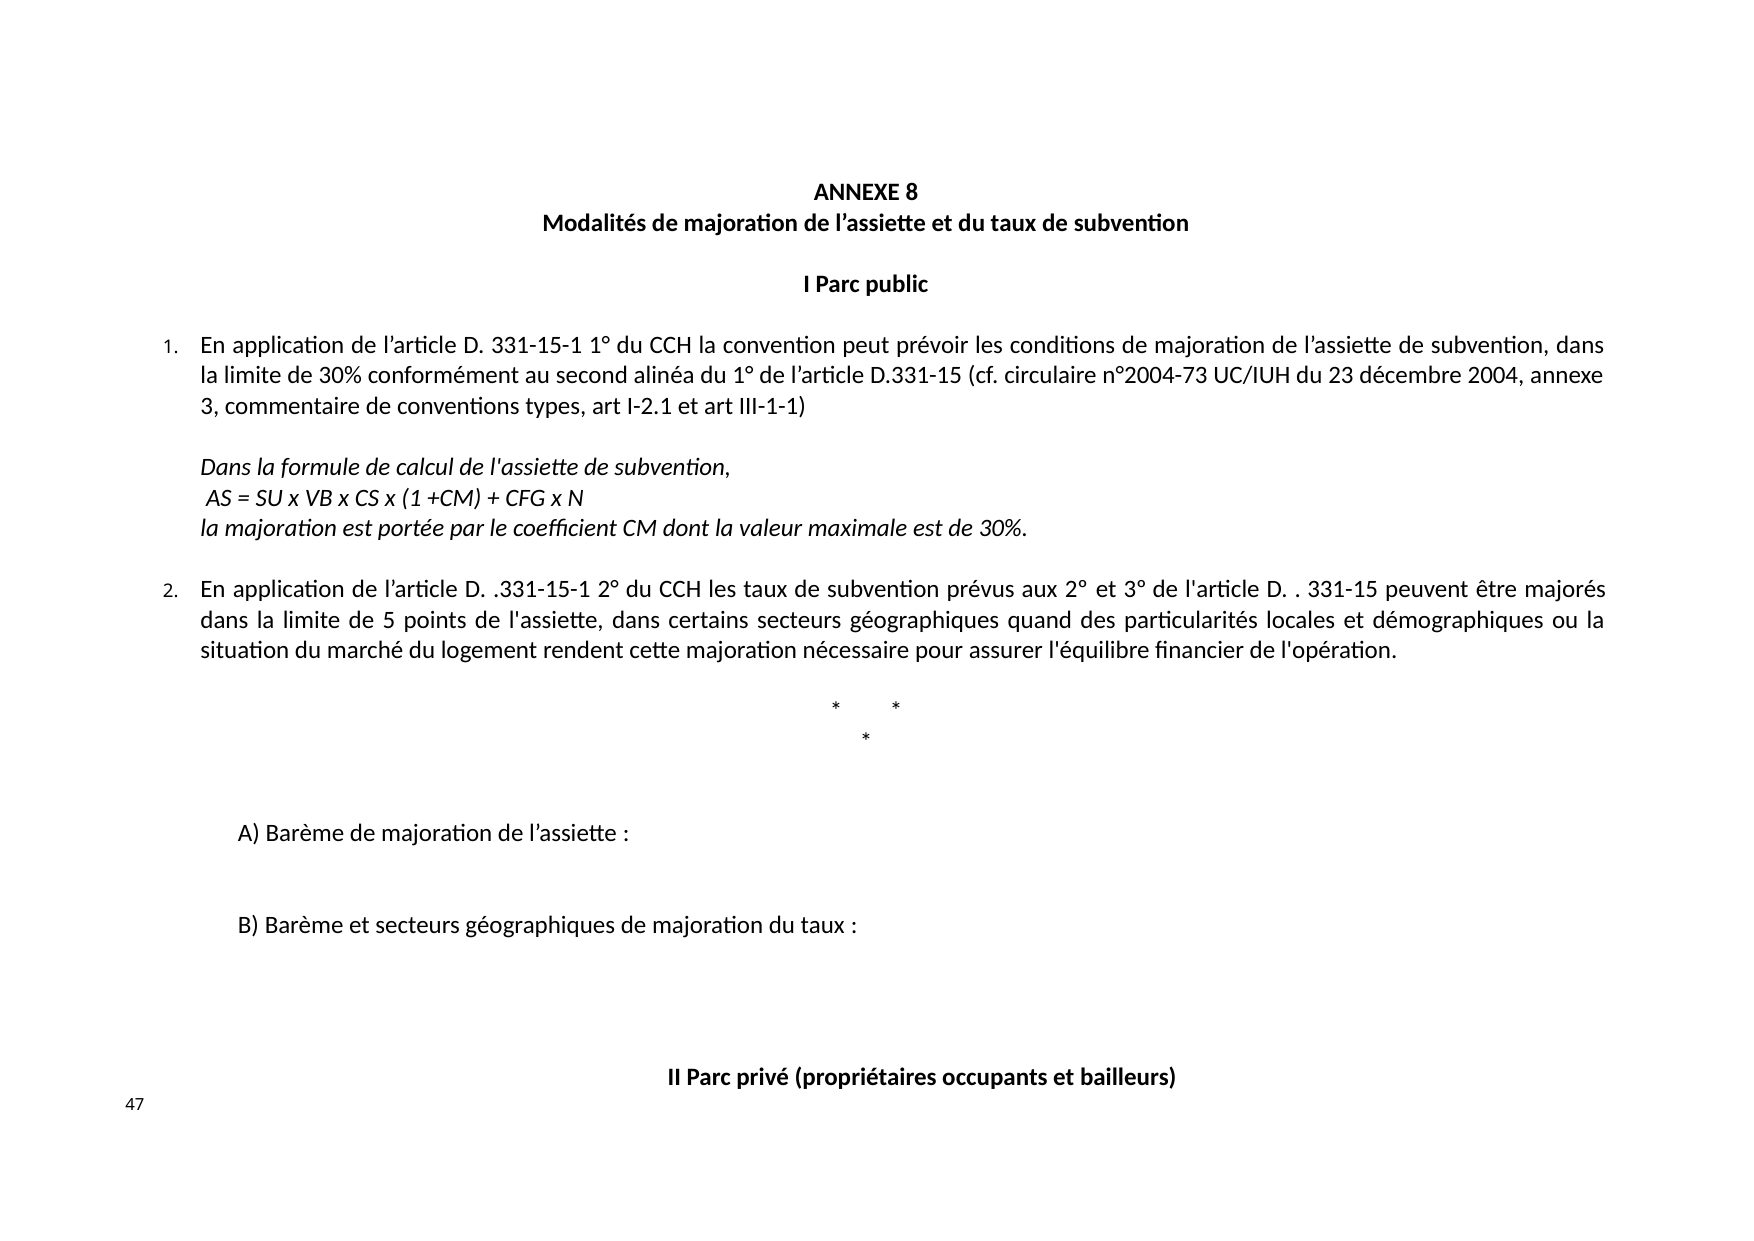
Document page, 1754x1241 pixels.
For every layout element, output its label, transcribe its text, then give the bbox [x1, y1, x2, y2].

text Dans la formule de calcul de l'assiette de subvention, [200, 451, 1606, 482]
list En application de l’article D. 331-15-1 1° du CCH la convention peut prévoir les conditions de majoration de l’assiette de subvention, dans la limite de 30% conformément au second alinéa du 1° de l’article D.331-15 (cf. circulaire n°2004-73 UC/IUH du 23 décembre 2004, annexe 3, commentaire de conventions types, art I-2.1 et art III-1-1) [163, 329, 1606, 421]
text la majoration est portée par le coefficient CM dont la valeur maximale est de 30%. [200, 512, 1606, 543]
text I Parc public [125, 268, 1606, 298]
text ANNEXE 8 [125, 176, 1606, 207]
text * [125, 726, 1606, 756]
text B) Barème et secteurs géographiques de majoration du taux : [238, 909, 1606, 939]
text * * [125, 695, 1606, 726]
text AS = SU x VB x CS x (1 +CM) + CFG x N [200, 482, 1606, 512]
text A) Barème de majoration de l’assiette : [238, 817, 1606, 848]
text II Parc privé (propriétaires occupants et bailleurs) [238, 1062, 1606, 1092]
list En application de l’article D. .331-15-1 2° du CCH les taux de subvention prévus aux 2º et 3º de l'article D. . 331-15 peuvent être majorés dans la limite de 5 points de l'assiette, dans certains secteurs géographiques quand des particularités locales et démographiques ou la situation du marché du logement rendent cette majoration nécessaire pour assurer l'équilibre financier de l'opération. [163, 573, 1606, 665]
text Modalités de majoration de l’assiette et du taux de subvention [125, 207, 1606, 237]
